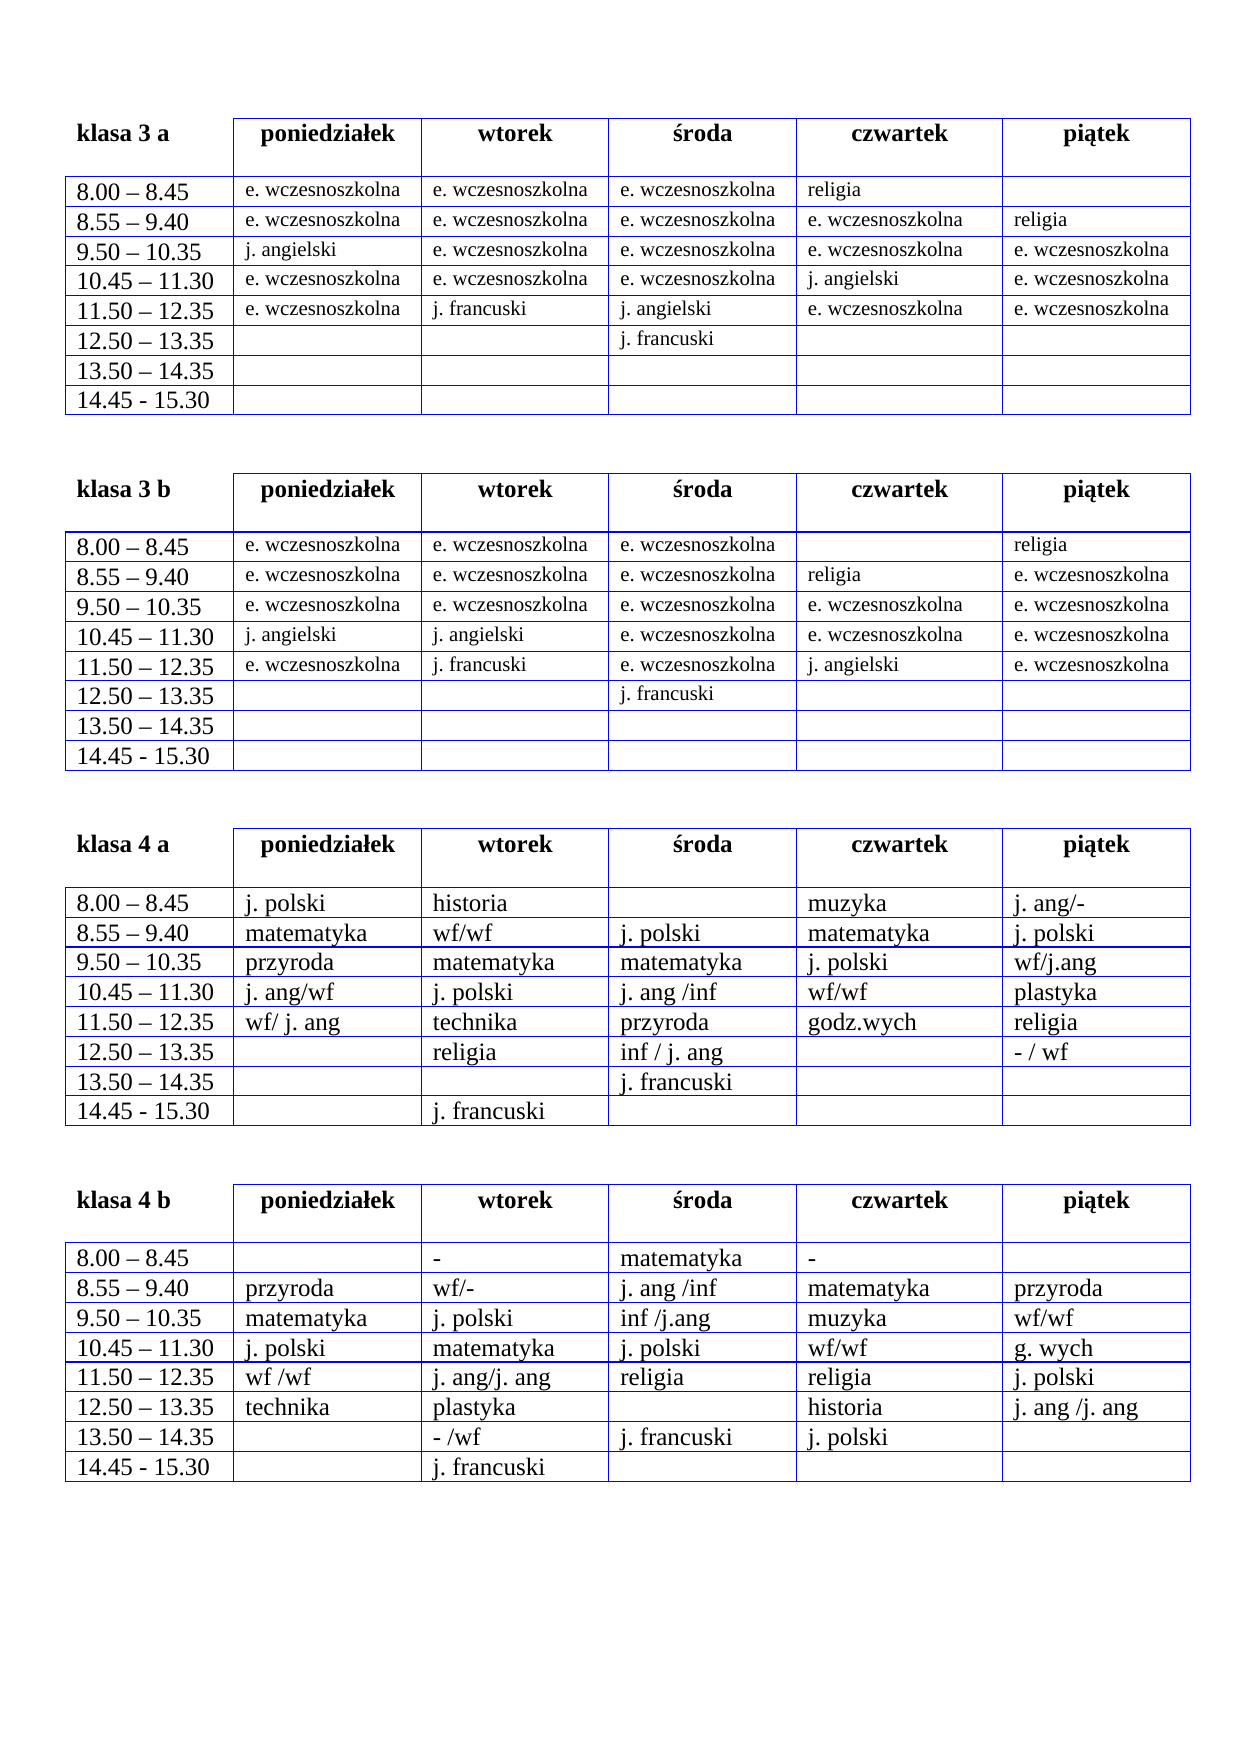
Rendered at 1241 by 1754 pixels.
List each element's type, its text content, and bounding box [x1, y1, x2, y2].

table_cell e. wczesnoszkolna [422, 562, 608, 591]
table_cell 11.50 – 12.35 [66, 1363, 233, 1391]
table_cell j. polski [1003, 918, 1190, 946]
table_cell [422, 1067, 608, 1095]
table_cell [609, 1096, 796, 1125]
table_cell [609, 356, 796, 384]
table_cell religia [422, 1037, 608, 1066]
table_cell [422, 326, 608, 355]
table_cell [234, 326, 421, 355]
table_cell muzyka [797, 888, 1002, 917]
table_cell matematyka [609, 1243, 796, 1272]
table_cell [234, 1422, 421, 1451]
table_cell wf/- [422, 1273, 608, 1302]
table_cell [234, 1096, 421, 1125]
table_header klasa 3 b [65, 473, 233, 531]
table_cell e. wczesnoszkolna [1003, 237, 1190, 265]
table_cell e. wczesnoszkolna [609, 177, 796, 206]
table_cell e. wczesnoszkolna [609, 266, 796, 295]
table_cell religia [797, 177, 1002, 206]
table_cell [797, 533, 1002, 561]
table_cell [609, 1392, 796, 1421]
table_cell 13.50 – 14.35 [66, 1422, 233, 1451]
table_header poniedziałek [234, 474, 421, 531]
table_cell 11.50 – 12.35 [66, 652, 233, 680]
table_cell [1003, 1096, 1190, 1125]
table_cell j. polski [234, 1333, 421, 1361]
table_cell e. wczesnoszkolna [1003, 296, 1190, 325]
table_cell e. wczesnoszkolna [797, 622, 1002, 651]
table_cell e. wczesnoszkolna [422, 207, 608, 236]
table_cell e. wczesnoszkolna [609, 207, 796, 236]
table_cell [1003, 326, 1190, 355]
table_header środa [609, 1185, 796, 1242]
table_cell 10.45 – 11.30 [66, 1333, 233, 1361]
table_cell religia [1003, 1007, 1190, 1036]
table_cell j. ang/- [1003, 888, 1190, 917]
table_cell [422, 356, 608, 384]
table_cell [609, 888, 796, 917]
table_cell [234, 386, 421, 414]
table_cell przyroda [234, 948, 421, 976]
table_cell - [422, 1243, 608, 1272]
table_cell e. wczesnoszkolna [1003, 562, 1190, 591]
table_cell [234, 1243, 421, 1272]
table_cell j. polski [422, 1303, 608, 1332]
table_cell technika [234, 1392, 421, 1421]
table_cell e. wczesnoszkolna [422, 237, 608, 265]
table_cell j. ang /inf [609, 977, 796, 1006]
table_cell [234, 711, 421, 740]
table_cell 12.50 – 13.35 [66, 1037, 233, 1066]
table_cell [1003, 1243, 1190, 1272]
table_cell matematyka [609, 948, 796, 976]
table_cell [1003, 681, 1190, 710]
table_cell 11.50 – 12.35 [66, 296, 233, 325]
table_header klasa 3 a [65, 118, 233, 176]
table_cell - /wf [422, 1422, 608, 1451]
table_cell 13.50 – 14.35 [66, 1067, 233, 1095]
table_cell 8.55 – 9.40 [66, 1273, 233, 1302]
table_cell j. francuski [609, 326, 796, 355]
table_cell [609, 711, 796, 740]
table_cell [234, 356, 421, 384]
table_cell [797, 1037, 1002, 1066]
table_cell matematyka [234, 1303, 421, 1332]
table_cell e. wczesnoszkolna [422, 533, 608, 561]
table_cell religia [797, 562, 1002, 591]
table_cell matematyka [797, 1273, 1002, 1302]
table_cell religia [797, 1363, 1002, 1391]
table_cell e. wczesnoszkolna [422, 592, 608, 621]
table_cell [609, 1452, 796, 1481]
table_cell e. wczesnoszkolna [422, 177, 608, 206]
table_header środa [609, 829, 796, 887]
table_cell j. ang /j. ang [1003, 1392, 1190, 1421]
table_cell j. polski [234, 888, 421, 917]
table_header czwartek [797, 1185, 1002, 1242]
table_cell [797, 681, 1002, 710]
table_cell e. wczesnoszkolna [797, 296, 1002, 325]
table_header czwartek [797, 119, 1002, 176]
table_header poniedziałek [234, 119, 421, 176]
table_cell [609, 386, 796, 414]
table_cell 10.45 – 11.30 [66, 266, 233, 295]
table_cell j. polski [797, 1422, 1002, 1451]
table_cell e. wczesnoszkolna [234, 296, 421, 325]
table_cell 9.50 – 10.35 [66, 1303, 233, 1332]
table_cell matematyka [422, 1333, 608, 1361]
table_cell 9.50 – 10.35 [66, 592, 233, 621]
table_cell e. wczesnoszkolna [797, 207, 1002, 236]
table_cell [234, 1452, 421, 1481]
table_cell j. francuski [609, 681, 796, 710]
table_cell e. wczesnoszkolna [422, 266, 608, 295]
table_cell e. wczesnoszkolna [1003, 652, 1190, 680]
table_cell - [797, 1243, 1002, 1272]
table_cell religia [609, 1363, 796, 1391]
table_header piątek [1003, 474, 1190, 531]
table_cell plastyka [422, 1392, 608, 1421]
table_cell [797, 356, 1002, 384]
table_cell [797, 741, 1002, 770]
table_cell [422, 741, 608, 770]
table_cell 10.45 – 11.30 [66, 622, 233, 651]
table_cell [1003, 1067, 1190, 1095]
table_cell religia [1003, 207, 1190, 236]
table_cell [422, 711, 608, 740]
table_header środa [609, 119, 796, 176]
table_cell j. polski [609, 918, 796, 946]
table_cell wf/wf [1003, 1303, 1190, 1332]
table_cell 14.45 - 15.30 [66, 386, 233, 414]
table_header wtorek [422, 474, 608, 531]
table_cell j. polski [422, 977, 608, 1006]
table_cell [797, 1096, 1002, 1125]
table_cell e. wczesnoszkolna [609, 652, 796, 680]
table_cell [609, 741, 796, 770]
table_cell e. wczesnoszkolna [1003, 592, 1190, 621]
table_cell j. angielski [234, 237, 421, 265]
table_cell e. wczesnoszkolna [234, 177, 421, 206]
table_cell e. wczesnoszkolna [1003, 622, 1190, 651]
table_cell plastyka [1003, 977, 1190, 1006]
table_cell 13.50 – 14.35 [66, 711, 233, 740]
table_cell j. angielski [234, 622, 421, 651]
table_cell [797, 386, 1002, 414]
table_cell 11.50 – 12.35 [66, 1007, 233, 1036]
table_cell wf/wf [797, 1333, 1002, 1361]
table_cell e. wczesnoszkolna [234, 533, 421, 561]
table_cell matematyka [422, 948, 608, 976]
table_header wtorek [422, 829, 608, 887]
table_cell przyroda [609, 1007, 796, 1036]
table_cell 9.50 – 10.35 [66, 948, 233, 976]
table_cell j. polski [797, 948, 1002, 976]
table_cell matematyka [234, 918, 421, 946]
table_cell e. wczesnoszkolna [234, 266, 421, 295]
table_header środa [609, 474, 796, 531]
table_cell inf /j.ang [609, 1303, 796, 1332]
table_header piątek [1003, 829, 1190, 887]
table_cell 12.50 – 13.35 [66, 681, 233, 710]
table_cell [797, 1067, 1002, 1095]
table_cell j. francuski [422, 296, 608, 325]
table_cell [797, 1452, 1002, 1481]
table_cell wf/ j. ang [234, 1007, 421, 1036]
table_cell e. wczesnoszkolna [609, 592, 796, 621]
table_cell [1003, 177, 1190, 206]
table_header czwartek [797, 474, 1002, 531]
table_cell g. wych [1003, 1333, 1190, 1361]
table_cell 9.50 – 10.35 [66, 237, 233, 265]
table_cell religia [1003, 533, 1190, 561]
table_cell j. angielski [422, 622, 608, 651]
table_cell e. wczesnoszkolna [609, 237, 796, 265]
table_cell godz.wych [797, 1007, 1002, 1036]
table_cell 8.00 – 8.45 [66, 1243, 233, 1272]
table_cell e. wczesnoszkolna [234, 562, 421, 591]
table_cell [1003, 741, 1190, 770]
table_cell j. ang/wf [234, 977, 421, 1006]
table_cell - / wf [1003, 1037, 1190, 1066]
table_cell j. angielski [609, 296, 796, 325]
table_cell j. angielski [797, 652, 1002, 680]
table_cell 14.45 - 15.30 [66, 1096, 233, 1125]
table_cell przyroda [1003, 1273, 1190, 1302]
table_cell 10.45 – 11.30 [66, 977, 233, 1006]
table_header poniedziałek [234, 829, 421, 887]
table_cell 8.55 – 9.40 [66, 562, 233, 591]
table_header czwartek [797, 829, 1002, 887]
table_cell 12.50 – 13.35 [66, 1392, 233, 1421]
table_cell [234, 1067, 421, 1095]
table_cell [422, 386, 608, 414]
table_cell wf/wf [797, 977, 1002, 1006]
table_cell e. wczesnoszkolna [234, 592, 421, 621]
table_cell [1003, 356, 1190, 384]
table_cell [234, 1037, 421, 1066]
table_cell [1003, 1422, 1190, 1451]
table_cell muzyka [797, 1303, 1002, 1332]
table_cell e. wczesnoszkolna [234, 652, 421, 680]
table_cell j. ang /inf [609, 1273, 796, 1302]
table_cell 13.50 – 14.35 [66, 356, 233, 384]
table_cell 12.50 – 13.35 [66, 326, 233, 355]
table_cell j. francuski [609, 1067, 796, 1095]
table_cell e. wczesnoszkolna [797, 592, 1002, 621]
table_cell [1003, 386, 1190, 414]
table_cell [234, 681, 421, 710]
table_cell j. francuski [609, 1422, 796, 1451]
table_cell [1003, 1452, 1190, 1481]
table_cell przyroda [234, 1273, 421, 1302]
table_cell historia [797, 1392, 1002, 1421]
table_cell inf / j. ang [609, 1037, 796, 1066]
table_cell [422, 681, 608, 710]
table_cell [797, 711, 1002, 740]
table_cell 14.45 - 15.30 [66, 1452, 233, 1481]
table_header piątek [1003, 1185, 1190, 1242]
table_cell historia [422, 888, 608, 917]
table_cell 8.55 – 9.40 [66, 918, 233, 946]
table_cell j. angielski [797, 266, 1002, 295]
table_cell e. wczesnoszkolna [1003, 266, 1190, 295]
table_cell j. francuski [422, 1452, 608, 1481]
table_cell [234, 741, 421, 770]
table_cell e. wczesnoszkolna [609, 533, 796, 561]
table_header poniedziałek [234, 1185, 421, 1242]
table_cell 8.55 – 9.40 [66, 207, 233, 236]
table_cell wf/j.ang [1003, 948, 1190, 976]
table_cell [797, 326, 1002, 355]
table_cell e. wczesnoszkolna [609, 562, 796, 591]
table_cell j. francuski [422, 652, 608, 680]
table_cell technika [422, 1007, 608, 1036]
table_cell wf/wf [422, 918, 608, 946]
table_cell matematyka [797, 918, 1002, 946]
table_header wtorek [422, 1185, 608, 1242]
table_cell e. wczesnoszkolna [797, 237, 1002, 265]
table_cell e. wczesnoszkolna [609, 622, 796, 651]
table_cell 14.45 - 15.30 [66, 741, 233, 770]
table_cell 8.00 – 8.45 [66, 888, 233, 917]
table_cell wf /wf [234, 1363, 421, 1391]
table_cell j. francuski [422, 1096, 608, 1125]
table_cell j. polski [609, 1333, 796, 1361]
table_header piątek [1003, 119, 1190, 176]
table_cell j. ang/j. ang [422, 1363, 608, 1391]
table_header klasa 4 b [65, 1184, 233, 1242]
table_cell j. polski [1003, 1363, 1190, 1391]
table_header klasa 4 a [65, 828, 233, 887]
table_cell 8.00 – 8.45 [66, 177, 233, 206]
table_cell [1003, 711, 1190, 740]
table_header wtorek [422, 119, 608, 176]
table_cell e. wczesnoszkolna [234, 207, 421, 236]
table_cell 8.00 – 8.45 [66, 533, 233, 561]
